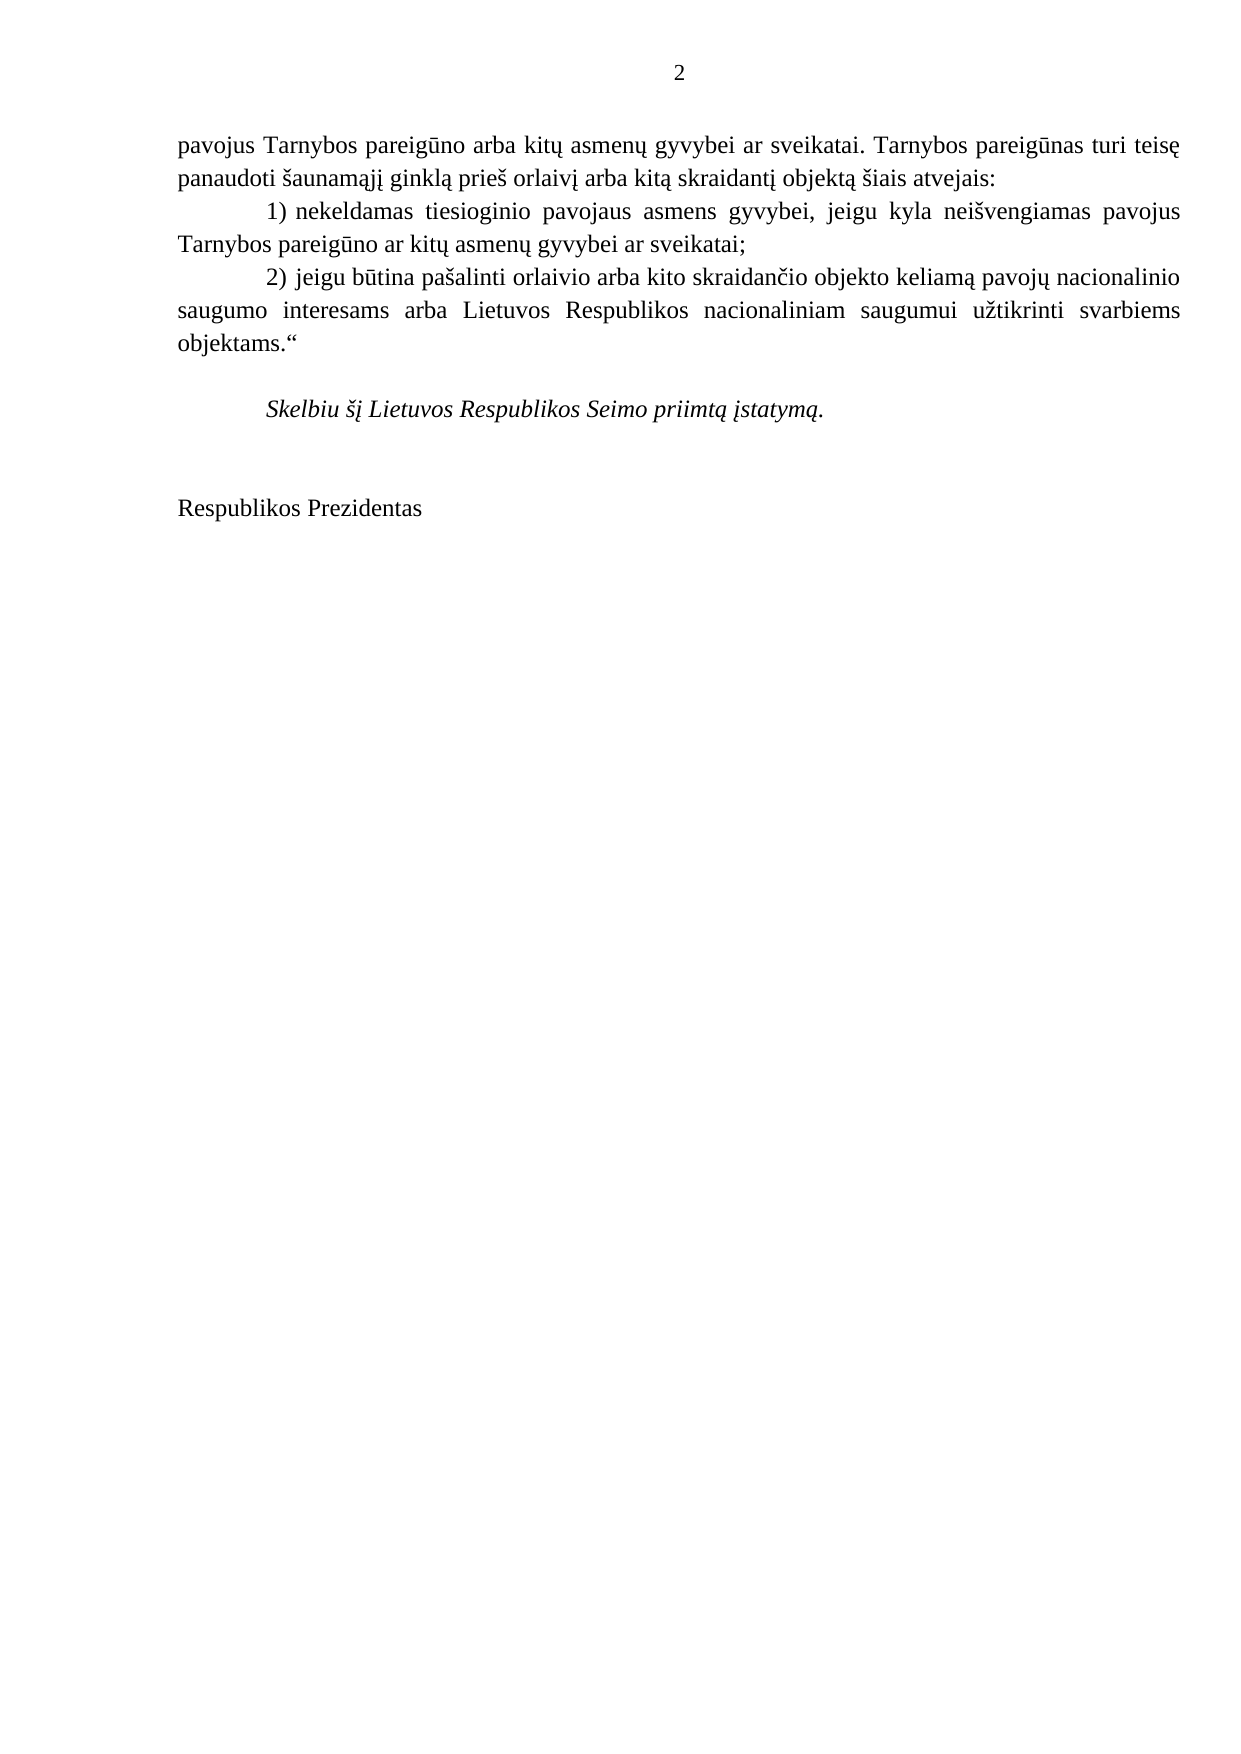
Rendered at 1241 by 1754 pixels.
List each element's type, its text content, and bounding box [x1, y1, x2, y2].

text Respublikos Prezidentas [177, 493, 1181, 522]
text 1) nekeldamas tiesioginio pavojaus asmens gyvybei, jeigu kyla neišvengiamas pavojus Tarnybos pareigūno ar kitų asmenų gyvybei ar sveikatai; [177, 196, 1181, 258]
text pavojus Tarnybos pareigūno arba kitų asmenų gyvybei ar sveikatai. Tarnybos pareigūnas turi teisę panaudoti šaunamąjį ginklą prieš orlaivį arba kitą skraidantį objektą šiais atvejais: [177, 130, 1181, 192]
text Skelbiu šį Lietuvos Respublikos Seimo priimtą įstatymą. [177, 394, 1181, 423]
text 2) jeigu būtina pašalinti orlaivio arba kito skraidančio objekto keliamą pavojų nacionalinio saugumo interesams arba Lietuvos Respublikos nacionaliniam saugumui užtikrinti svarbiems objektams.“ [177, 262, 1181, 357]
